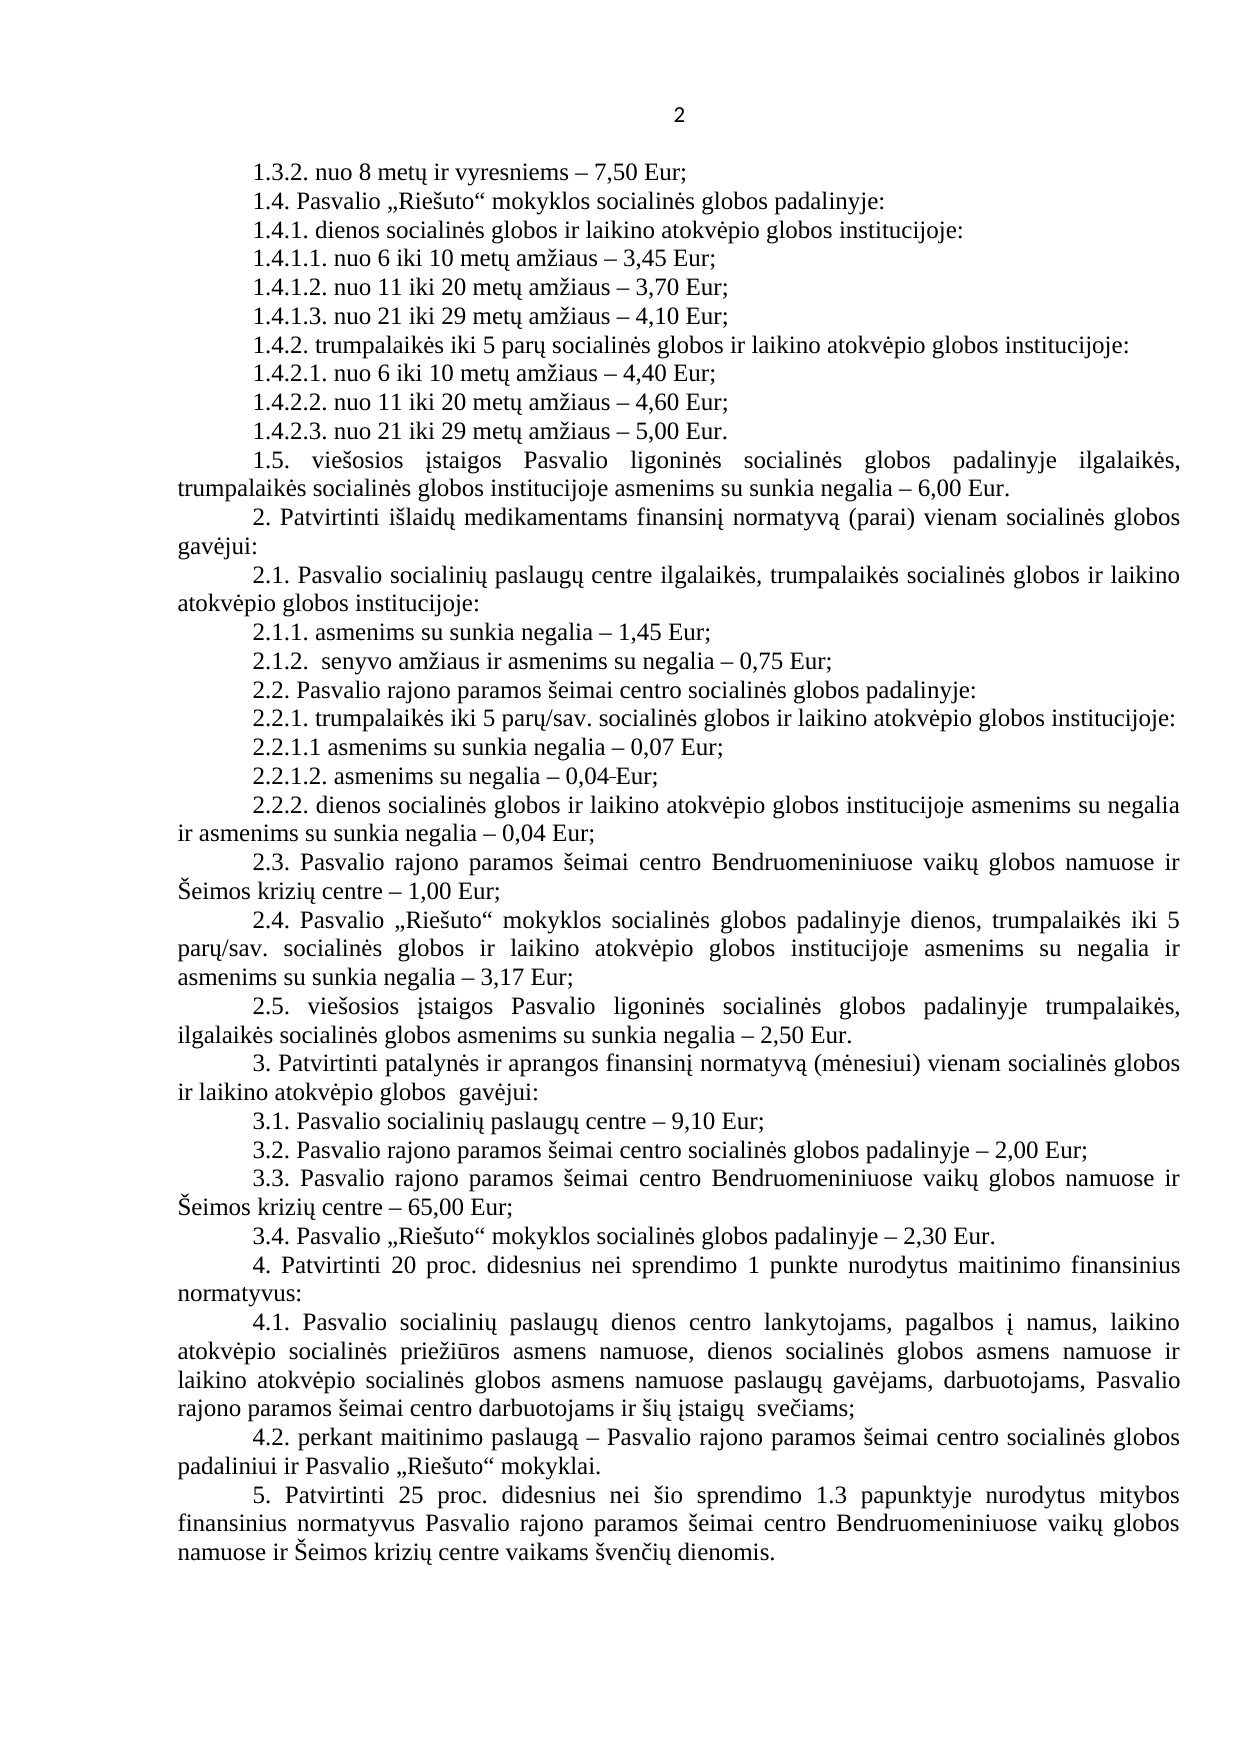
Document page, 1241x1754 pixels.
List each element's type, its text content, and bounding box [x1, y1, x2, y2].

text 2.1.1. asmenims su sunkia negalia – 1,45 Eur; [177, 617, 1181, 646]
text 1.4.2.1. nuo 6 iki 10 metų amžiaus – 4,40 Eur; [177, 358, 1181, 387]
text 1.3.2. nuo 8 metų ir vyresniems – 7,50 Eur; [177, 157, 1181, 186]
text 1.4.1.3. nuo 21 iki 29 metų amžiaus – 4,10 Eur; [177, 301, 1181, 330]
text 2.2.1.1 asmenims su sunkia negalia – 0,07 Eur; [177, 732, 1181, 761]
text 3.4. Pasvalio „Riešuto“ mokyklos socialinės globos padalinyje – 2,30 Eur. [177, 1221, 1181, 1250]
text 2.2.2. dienos socialinės globos ir laikino atokvėpio globos institucijoje asmenims su negalia ir asmenims su sunkia negalia – 0,04 Eur; [177, 790, 1181, 847]
text 3.2. Pasvalio rajono paramos šeimai centro socialinės globos padalinyje – 2,00 Eur; [177, 1135, 1181, 1163]
text 2.5. viešosios įstaigos Pasvalio ligoninės socialinės globos padalinyje trumpalaikės, ilgalaikės socialinės globos asmenims su sunkia negalia – 2,50 Eur. [177, 991, 1181, 1048]
text 3.1. Pasvalio socialinių paslaugų centre – 9,10 Eur; [177, 1106, 1181, 1135]
text 2.1. Pasvalio socialinių paslaugų centre ilgalaikės, trumpalaikės socialinės globos ir laikino atokvėpio globos institucijoje: [177, 560, 1181, 617]
text 1.4.2. trumpalaikės iki 5 parų socialinės globos ir laikino atokvėpio globos institucijoje: [177, 330, 1181, 358]
text 2.1.2. senyvo amžiaus ir asmenims su negalia – 0,75 Eur; [177, 646, 1181, 675]
text 1.4.2.3. nuo 21 iki 29 metų amžiaus – 5,00 Eur. [177, 416, 1181, 445]
text 1.4.2.2. nuo 11 iki 20 metų amžiaus – 4,60 Eur; [177, 387, 1181, 416]
text 2.3. Pasvalio rajono paramos šeimai centro Bendruomeniniuose vaikų globos namuose ir Šeimos krizių centre – 1,00 Eur; [177, 847, 1181, 905]
text 4. Patvirtinti 20 proc. didesnius nei sprendimo 1 punkte nurodytus maitinimo finansinius normatyvus: [177, 1250, 1181, 1307]
text 1.4. Pasvalio „Riešuto“ mokyklos socialinės globos padalinyje: [177, 186, 1181, 215]
text 2.2.1.2. asmenims su negalia – 0,04 Eur; [177, 761, 1181, 790]
text 1.4.1.1. nuo 6 iki 10 metų amžiaus – 3,45 Eur; [177, 243, 1181, 272]
text 2.2. Pasvalio rajono paramos šeimai centro socialinės globos padalinyje: [177, 675, 1181, 703]
text 2.2.1. trumpalaikės iki 5 parų/sav. socialinės globos ir laikino atokvėpio globos institucijoje: [177, 703, 1181, 732]
text 1.4.1.2. nuo 11 iki 20 metų amžiaus – 3,70 Eur; [177, 272, 1181, 301]
text 4.2. perkant maitinimo paslaugą – Pasvalio rajono paramos šeimai centro socialinės globos padaliniui ir Pasvalio „Riešuto“ mokyklai. [177, 1422, 1181, 1480]
text 5. Patvirtinti 25 proc. didesnius nei šio sprendimo 1.3 papunktyje nurodytus mitybos finansinius normatyvus Pasvalio rajono paramos šeimai centro Bendruomeniniuose vaikų globos namuose ir Šeimos krizių centre vaikams švenčių dienomis. [177, 1480, 1181, 1566]
text 2. Patvirtinti išlaidų medikamentams finansinį normatyvą (parai) vienam socialinės globos gavėjui: [177, 502, 1181, 560]
text 2.4. Pasvalio „Riešuto“ mokyklos socialinės globos padalinyje dienos, trumpalaikės iki 5 parų/sav. socialinės globos ir laikino atokvėpio globos institucijoje asmenims su negalia ir asmenims su sunkia negalia – 3,17 Eur; [177, 905, 1181, 991]
text 4.1. Pasvalio socialinių paslaugų dienos centro lankytojams, pagalbos į namus, laikino atokvėpio socialinės priežiūros asmens namuose, dienos socialinės globos asmens namuose ir laikino atokvėpio socialinės globos asmens namuose paslaugų gavėjams, darbuotojams, Pasvalio rajono paramos šeimai centro darbuotojams ir šių įstaigų svečiams; [177, 1307, 1181, 1422]
text 3. Patvirtinti patalynės ir aprangos finansinį normatyvą (mėnesiui) vienam socialinės globos ir laikino atokvėpio globos gavėjui: [177, 1048, 1181, 1106]
text 3.3. Pasvalio rajono paramos šeimai centro Bendruomeniniuose vaikų globos namuose ir Šeimos krizių centre – 65,00 Eur; [177, 1163, 1181, 1221]
text 1.5. viešosios įstaigos Pasvalio ligoninės socialinės globos padalinyje ilgalaikės, trumpalaikės socialinės globos institucijoje asmenims su sunkia negalia – 6,00 Eur. [177, 445, 1181, 502]
text 1.4.1. dienos socialinės globos ir laikino atokvėpio globos institucijoje: [177, 215, 1181, 243]
